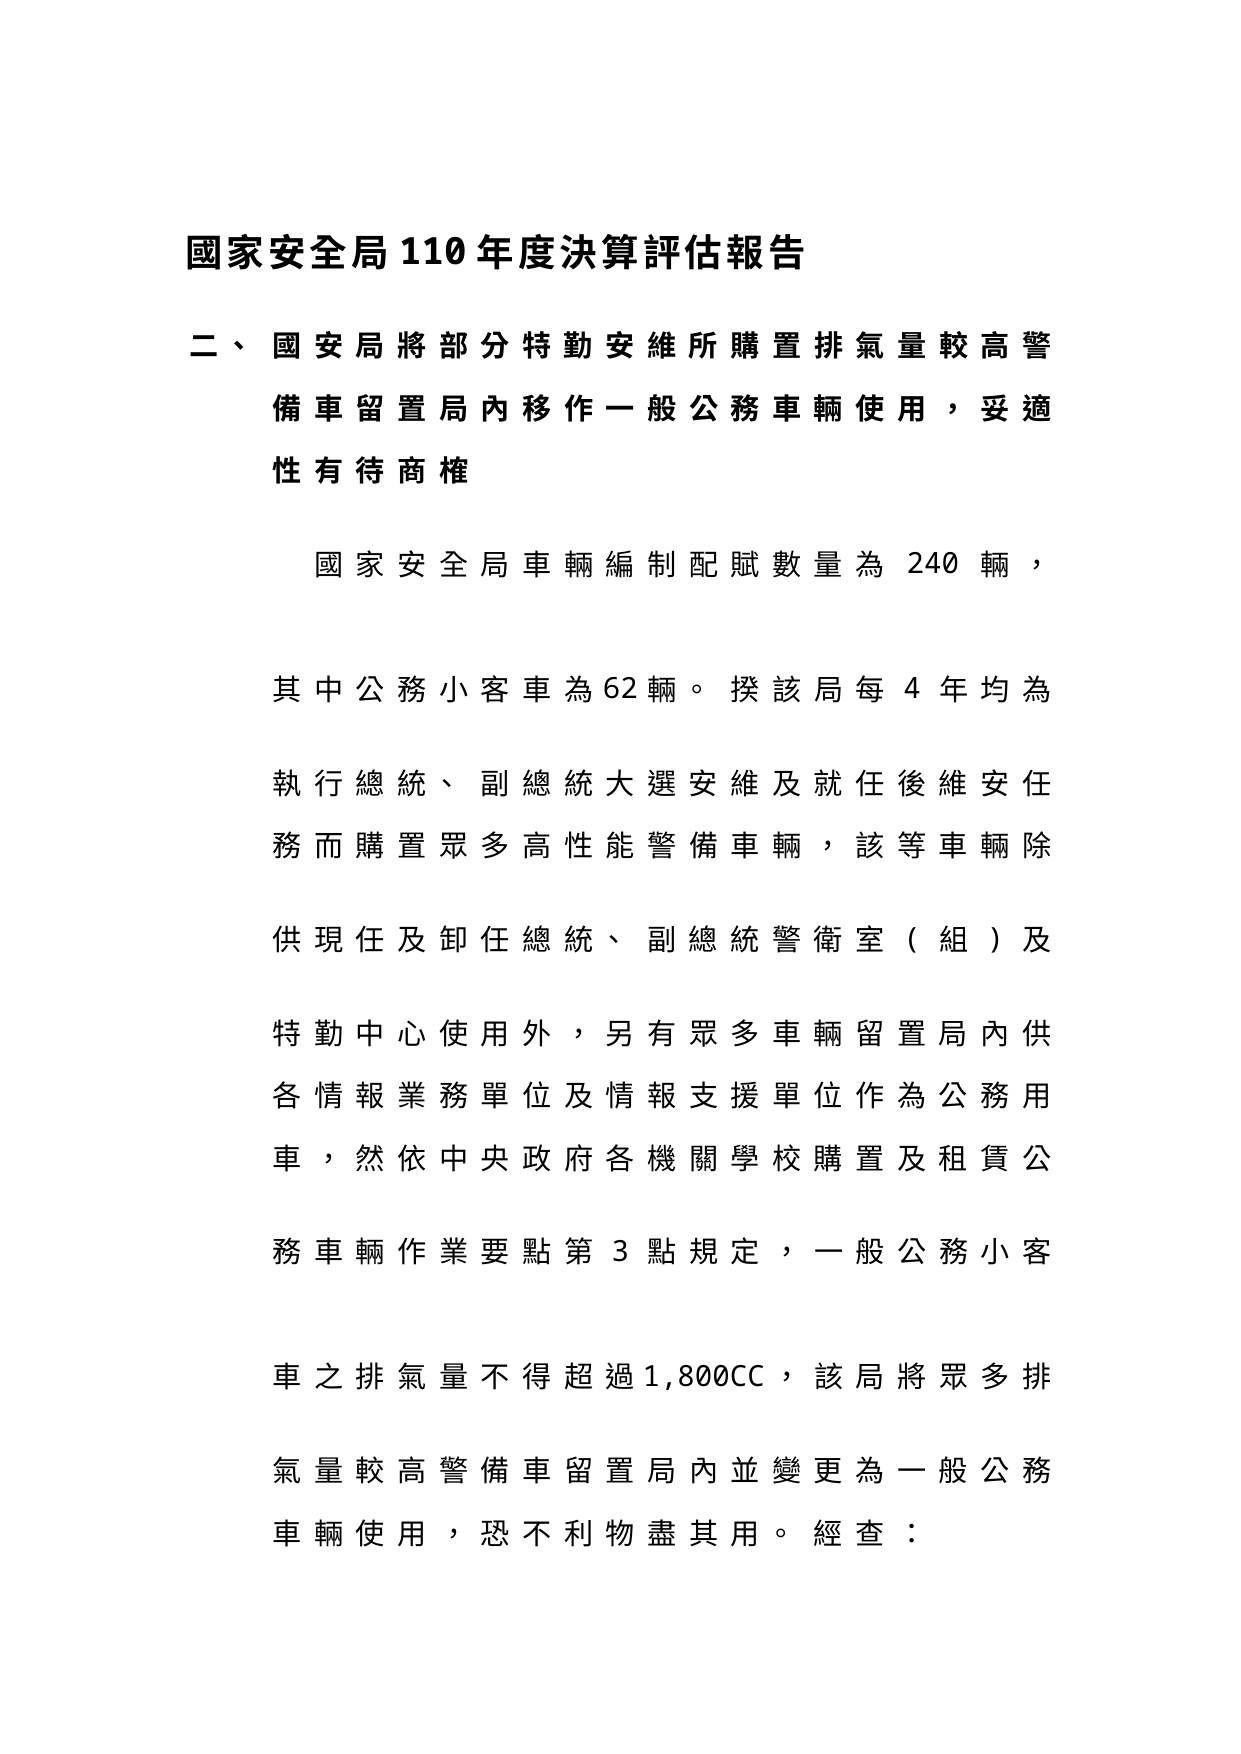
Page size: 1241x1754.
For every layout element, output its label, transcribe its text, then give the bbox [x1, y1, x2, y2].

text 國家安全局110年度決算評估報告 [183, 177, 1058, 302]
text 國家安全局車輛編制配賦數量為240輛，其中公務小客車為62輛。揆該局每4年均為執行總統、副總統大選安維及就任後維安任務而購置眾多高性能警備車輛，該等車輛除供現任及卸任總統、副總統警衛室(組)及特勤中心使用外，另有眾多車輛留置局內供各情報業務單位及情報支援單位作為公務用車，然依中央政府各機關學校購置及租賃公務車輛作業要點第3點規定，一般公務小客車之排氣量不得超過1,800CC，該局將眾多排氣量較高警備車留置局內並變更為一般公務車輛使用，恐不利物盡其用。經查： [242, 490, 1058, 1552]
text 二、國安局將部分特勤安維所購置排氣量較高警備車留置局內移作一般公務車輛使用，妥適性有待商榷 [183, 302, 1058, 490]
